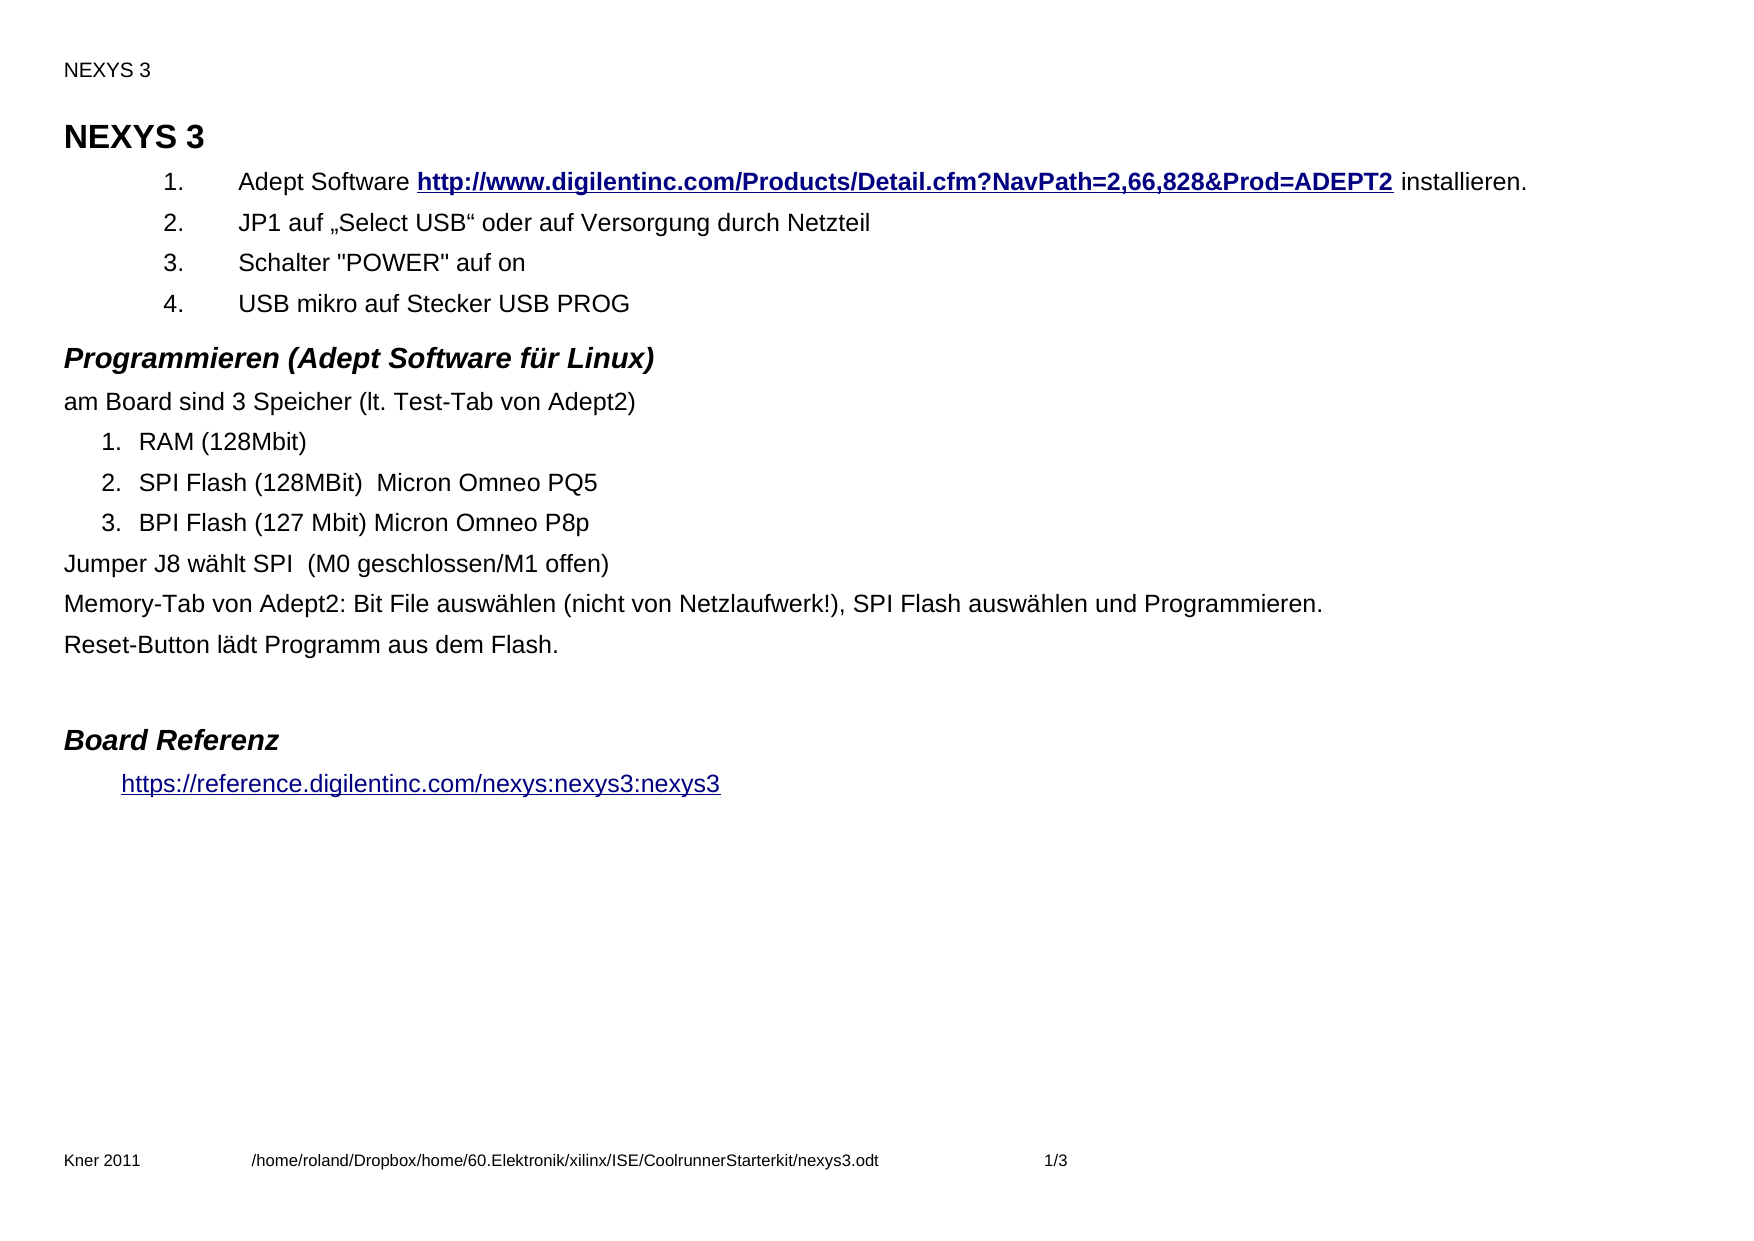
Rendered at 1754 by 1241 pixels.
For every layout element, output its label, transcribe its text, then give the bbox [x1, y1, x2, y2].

text Reset-Button lädt Programm aus dem Flash. [63, 631, 1695, 659]
list JP1 auf „Select USB“ oder auf Versorgung durch Netzteil [121, 208, 1695, 236]
subtitle Programmieren (Adept Software für Linux) [63, 342, 1695, 375]
list Adept Software http://www.digilentinc.com/Products/Detail.cfm?NavPath=2,66,828&Prod=ADEPT2 installieren. [121, 168, 1695, 196]
subtitle NEXYS 3 [63, 118, 1695, 155]
text https://reference.digilentinc.com/nexys:nexys3:nexys3 [121, 769, 1695, 797]
text am Board sind 3 Speicher (lt. Test-Tab von Adept2) [63, 388, 1695, 416]
list RAM (128Mbit) [101, 428, 1695, 456]
list SPI Flash (128MBit) Micron Omneo PQ5 [101, 469, 1695, 497]
subtitle Board Referenz [63, 724, 1695, 757]
list Schalter "POWER" auf on [121, 249, 1695, 277]
list USB mikro auf Stecker USB PROG [121, 289, 1695, 317]
text Jumper J8 wählt SPI (M0 geschlossen/M1 offen) [63, 550, 1695, 578]
text Memory-Tab von Adept2: Bit File auswählen (nicht von Netzlaufwerk!), SPI Flash auswählen und Programmieren. [63, 590, 1695, 618]
list BPI Flash (127 Mbit) Micron Omneo P8p [101, 509, 1695, 537]
